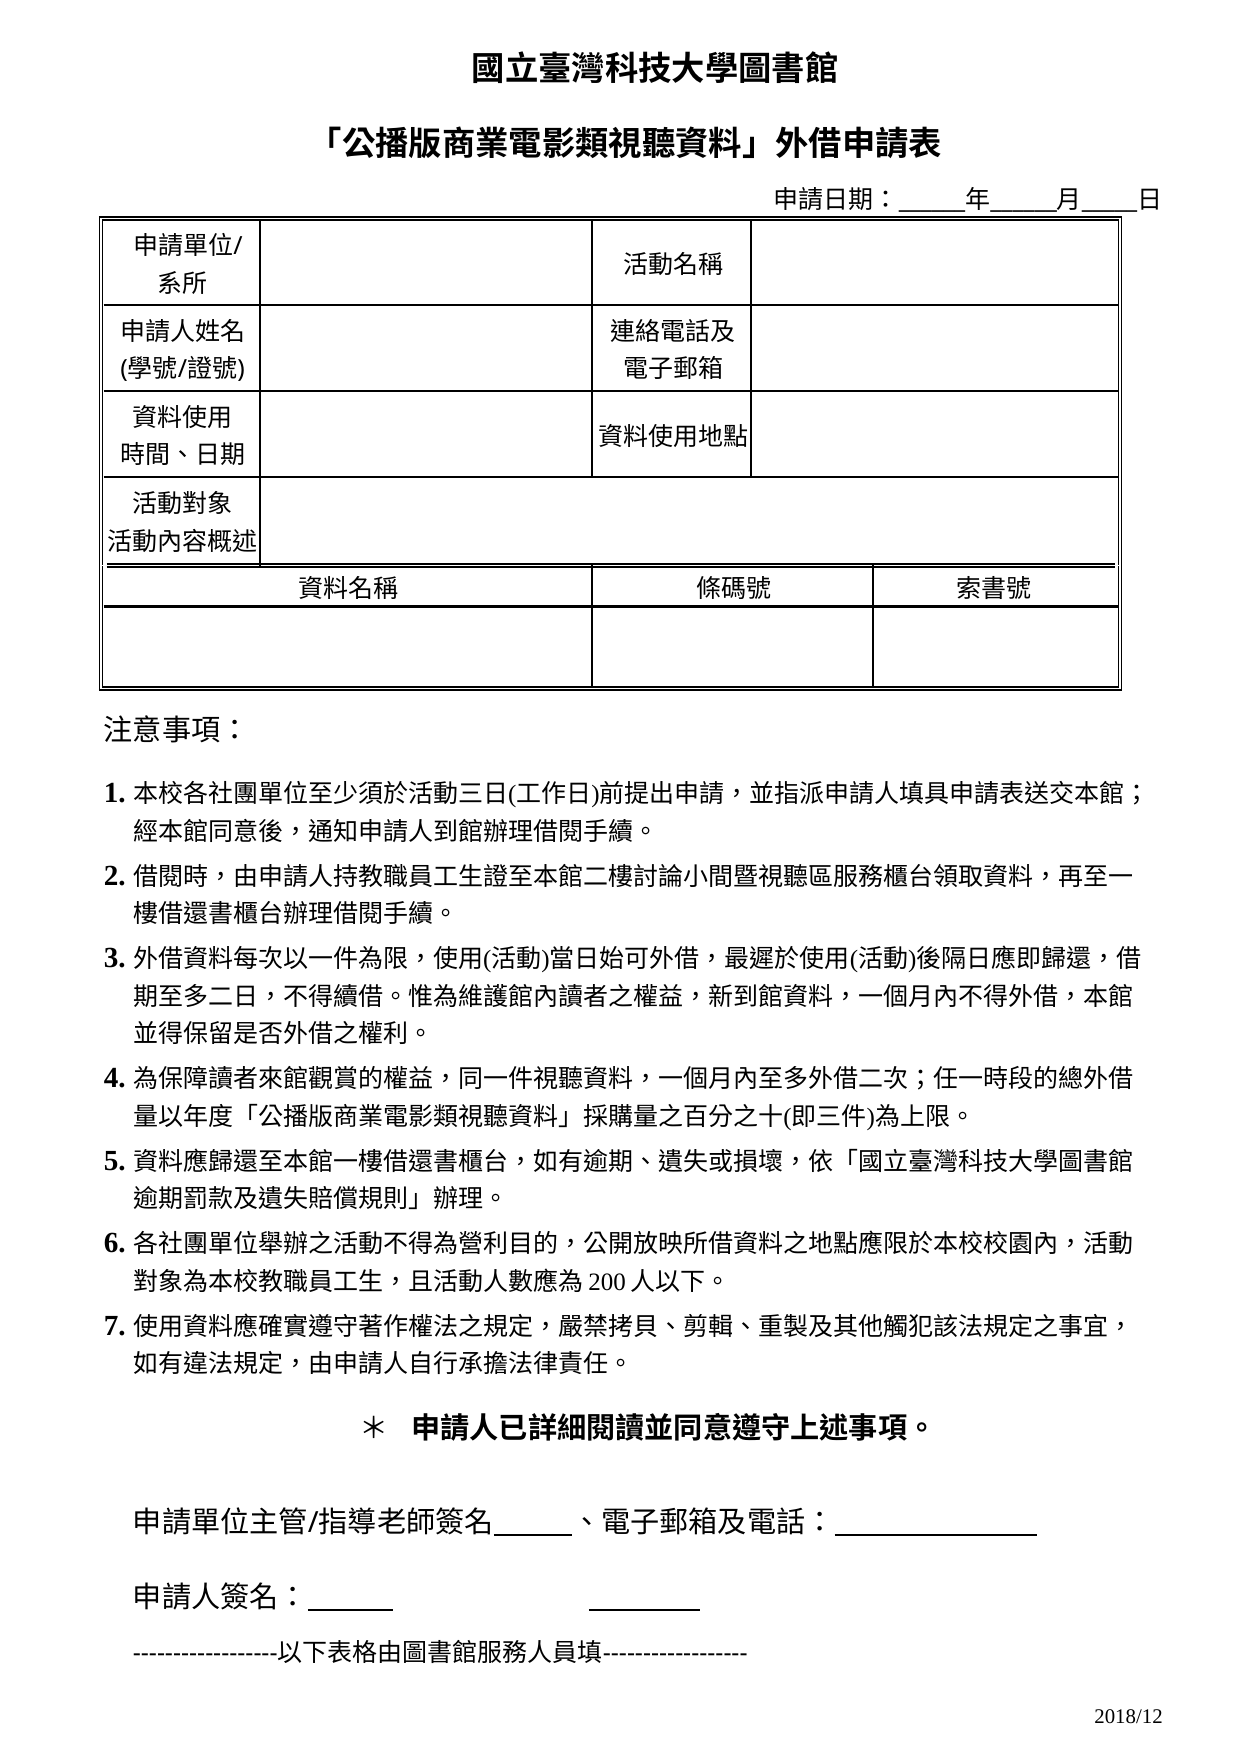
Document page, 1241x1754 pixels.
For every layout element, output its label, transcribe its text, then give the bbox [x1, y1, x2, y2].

table_cell 資料使用地點 [593, 392, 750, 476]
table_cell [752, 392, 1118, 476]
list 申請人已詳細閱讀並同意遵守上述事項。 [133, 1388, 1162, 1463]
table_cell 索書號 [874, 563, 1120, 605]
table_cell [874, 608, 1118, 686]
text 申請單位主管/指導老師簽名 、電子郵箱及電話： [133, 1482, 1162, 1557]
list 本校各社團單位至少須於活動三日(工作日)前提出申請，並指派申請人填具申請表送交本館；經本館同意後，通知申請人到館辦理借閱手續。 [103, 773, 1147, 848]
list 使用資料應確實遵守著作權法之規定，嚴禁拷貝、剪輯、重製及其他觸犯該法規定之事宜，如有違法規定，由申請人自行承擔法律責任。 [103, 1306, 1147, 1381]
table_header 活動名稱 [593, 221, 750, 304]
table_cell 申請人姓名 (學號/證號) [103, 305, 259, 390]
table_cell 連絡電話及 電子郵箱 [593, 306, 750, 390]
table_cell [752, 306, 1118, 390]
text 申請人簽名： [133, 1557, 1162, 1632]
table_cell 條碼號 [593, 568, 872, 605]
text 申請日期：______年______月_____日 [148, 178, 1162, 216]
table_cell [261, 306, 591, 390]
list 資料應歸還至本館一樓借還書櫃台，如有逾期、遺失或損壞，依「國立臺灣科技大學圖書館逾期罰款及遺失賠償規則」辦理。 [103, 1141, 1147, 1216]
list 為保障讀者來館觀賞的權益，同一件視聽資料，一個月內至多外借二次；任一時段的總外借量以年度「公播版商業電影類視聽資料」採購量之百分之十(即三件)為上限。 [103, 1058, 1147, 1133]
list 借閱時，由申請人持教職員工生證至本館二樓討論小間暨視聽區服務櫃台領取資料，再至一樓借還書櫃台辦理借閱手續。 [103, 856, 1147, 931]
text 國立臺灣科技大學圖書館 [148, 28, 1162, 103]
table_cell 活動對象 活動內容概述 [103, 477, 259, 563]
list 外借資料每次以一件為限，使用(活動)當日始可外借，最遲於使用(活動)後隔日應即歸還，借期至多二日，不得續借。惟為維護館內讀者之權益，新到館資料，一個月內不得外借，本館並得保留是否外借之權利。 [103, 938, 1147, 1051]
text ------------------以下表格由圖書館服務人員填------------------ [133, 1632, 1177, 1669]
table_cell 資料使用 時間、日期 [103, 391, 259, 476]
table_header 申請單位/ 系所 [103, 221, 259, 304]
list 各社團單位舉辦之活動不得為營利目的，公開放映所借資料之地點應限於本校校園內，活動對象為本校教職員工生，且活動人數應為200人以下。 [103, 1223, 1147, 1298]
table_header [752, 221, 1118, 304]
table_cell 資料名稱 [101, 563, 591, 605]
table_cell [261, 392, 591, 476]
table_cell [261, 478, 1118, 563]
table_cell [103, 606, 591, 686]
table_cell [593, 608, 872, 686]
table_header [261, 221, 591, 304]
text 注意事項： [103, 691, 1162, 766]
text 「公播版商業電影類視聽資料」外借申請表 [148, 103, 1103, 178]
